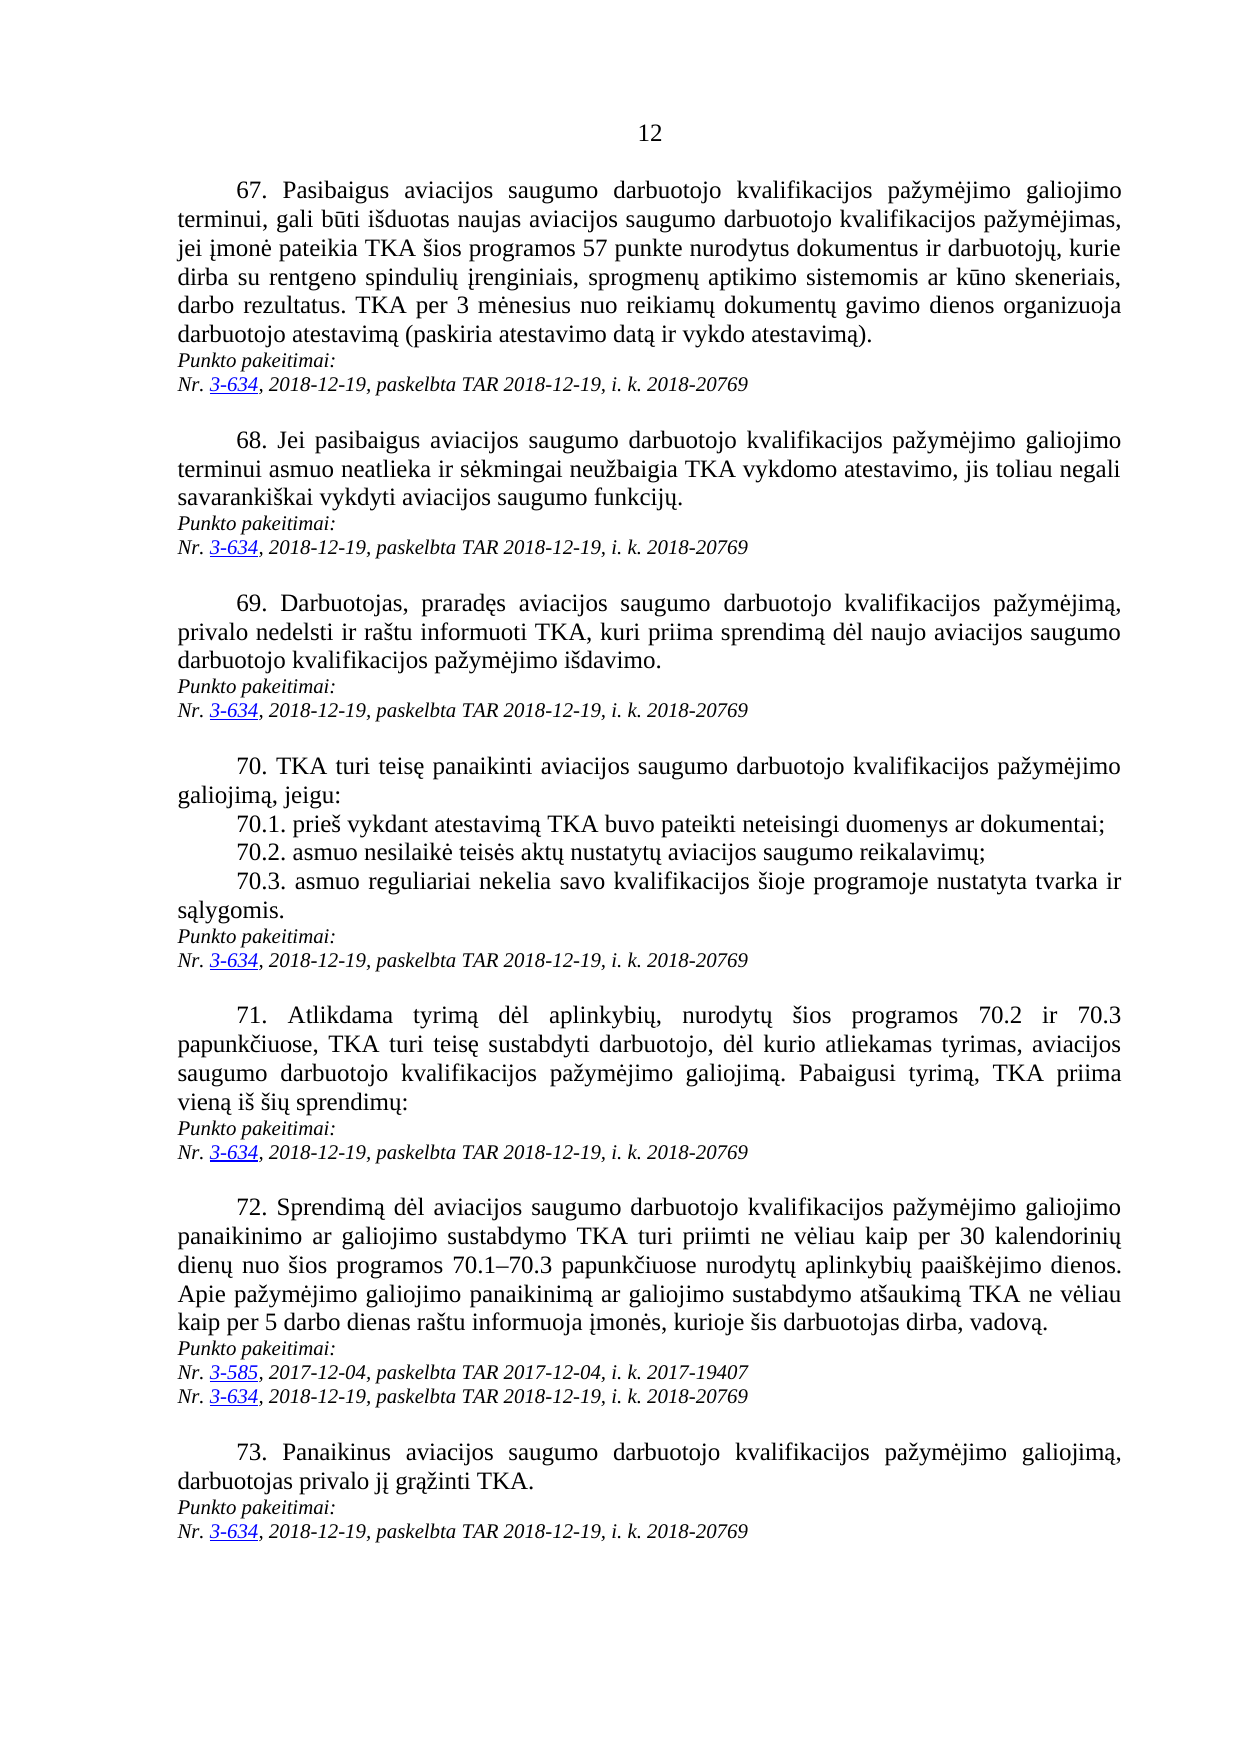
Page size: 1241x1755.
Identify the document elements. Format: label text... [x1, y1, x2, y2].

text Punkto pakeitimai: [177, 511, 1122, 535]
text Punkto pakeitimai: [177, 1336, 1122, 1360]
text 68. Jei pasibaigus aviacijos saugumo darbuotojo kvalifikacijos pažymėjimo galiojimo terminui asmuo neatlieka ir sėkmingai neužbaigia TKA vykdomo atestavimo, jis toliau negali savarankiškai vykdyti aviacijos saugumo funkcijų. [177, 425, 1122, 511]
text 70.3. asmuo reguliariai nekelia savo kvalifikacijos šioje programoje nustatyta tvarka ir sąlygomis. [177, 866, 1122, 924]
text Nr. 3-634, 2018-12-19, paskelbta TAR 2018-12-19, i. k. 2018-20769 [177, 1384, 1122, 1408]
text Nr. 3-634, 2018-12-19, paskelbta TAR 2018-12-19, i. k. 2018-20769 [177, 698, 1122, 722]
text 73. Panaikinus aviacijos saugumo darbuotojo kvalifikacijos pažymėjimo galiojimą, darbuotojas privalo jį grąžinti TKA. [177, 1437, 1122, 1495]
text Nr. 3-634, 2018-12-19, paskelbta TAR 2018-12-19, i. k. 2018-20769 [177, 1140, 1122, 1164]
text Nr. 3-634, 2018-12-19, paskelbta TAR 2018-12-19, i. k. 2018-20769 [177, 372, 1122, 396]
text 69. Darbuotojas, praradęs aviacijos saugumo darbuotojo kvalifikacijos pažymėjimą, privalo nedelsti ir raštu informuoti TKA, kuri priima sprendimą dėl naujo aviacijos saugumo darbuotojo kvalifikacijos pažymėjimo išdavimo. [177, 588, 1122, 674]
text Nr. 3-634, 2018-12-19, paskelbta TAR 2018-12-19, i. k. 2018-20769 [177, 535, 1122, 559]
text Nr. 3-634, 2018-12-19, paskelbta TAR 2018-12-19, i. k. 2018-20769 [177, 1519, 1122, 1543]
text Punkto pakeitimai: [177, 674, 1122, 698]
text Punkto pakeitimai: [177, 348, 1122, 372]
text Nr. 3-585, 2017-12-04, paskelbta TAR 2017-12-04, i. k. 2017-19407 [177, 1360, 1122, 1384]
text Nr. 3-634, 2018-12-19, paskelbta TAR 2018-12-19, i. k. 2018-20769 [177, 948, 1122, 972]
text 70. TKA turi teisę panaikinti aviacijos saugumo darbuotojo kvalifikacijos pažymėjimo galiojimą, jeigu: [177, 751, 1122, 809]
text Punkto pakeitimai: [177, 1116, 1122, 1140]
text 71. Atlikdama tyrimą dėl aplinkybių, nurodytų šios programos 70.2 ir 70.3 papunkčiuose, TKA turi teisę sustabdyti darbuotojo, dėl kurio atliekamas tyrimas, aviacijos saugumo darbuotojo kvalifikacijos pažymėjimo galiojimą. Pabaigusi tyrimą, TKA priima vieną iš šių sprendimų: [177, 1001, 1122, 1116]
text 70.2. asmuo nesilaikė teisės aktų nustatytų aviacijos saugumo reikalavimų; [177, 837, 1122, 866]
text 72. Sprendimą dėl aviacijos saugumo darbuotojo kvalifikacijos pažymėjimo galiojimo panaikinimo ar galiojimo sustabdymo TKA turi priimti ne vėliau kaip per 30 kalendorinių dienų nuo šios programos 70.1–70.3 papunkčiuose nurodytų aplinkybių paaiškėjimo dienos. Apie pažymėjimo galiojimo panaikinimą ar galiojimo sustabdymo atšaukimą TKA ne vėliau kaip per 5 darbo dienas raštu informuoja įmonės, kurioje šis darbuotojas dirba, vadovą. [177, 1192, 1122, 1336]
text Punkto pakeitimai: [177, 924, 1122, 948]
text Punkto pakeitimai: [177, 1495, 1122, 1519]
text 67. Pasibaigus aviacijos saugumo darbuotojo kvalifikacijos pažymėjimo galiojimo terminui, gali būti išduotas naujas aviacijos saugumo darbuotojo kvalifikacijos pažymėjimas, jei įmonė pateikia TKA šios programos 57 punkte nurodytus dokumentus ir darbuotojų, kurie dirba su rentgeno spindulių įrenginiais, sprogmenų aptikimo sistemomis ar kūno skeneriais, darbo rezultatus. TKA per 3 mėnesius nuo reikiamų dokumentų gavimo dienos organizuoja darbuotojo atestavimą (paskiria atestavimo datą ir vykdo atestavimą). [177, 176, 1122, 348]
text 70.1. prieš vykdant atestavimą TKA buvo pateikti neteisingi duomenys ar dokumentai; [177, 809, 1122, 837]
